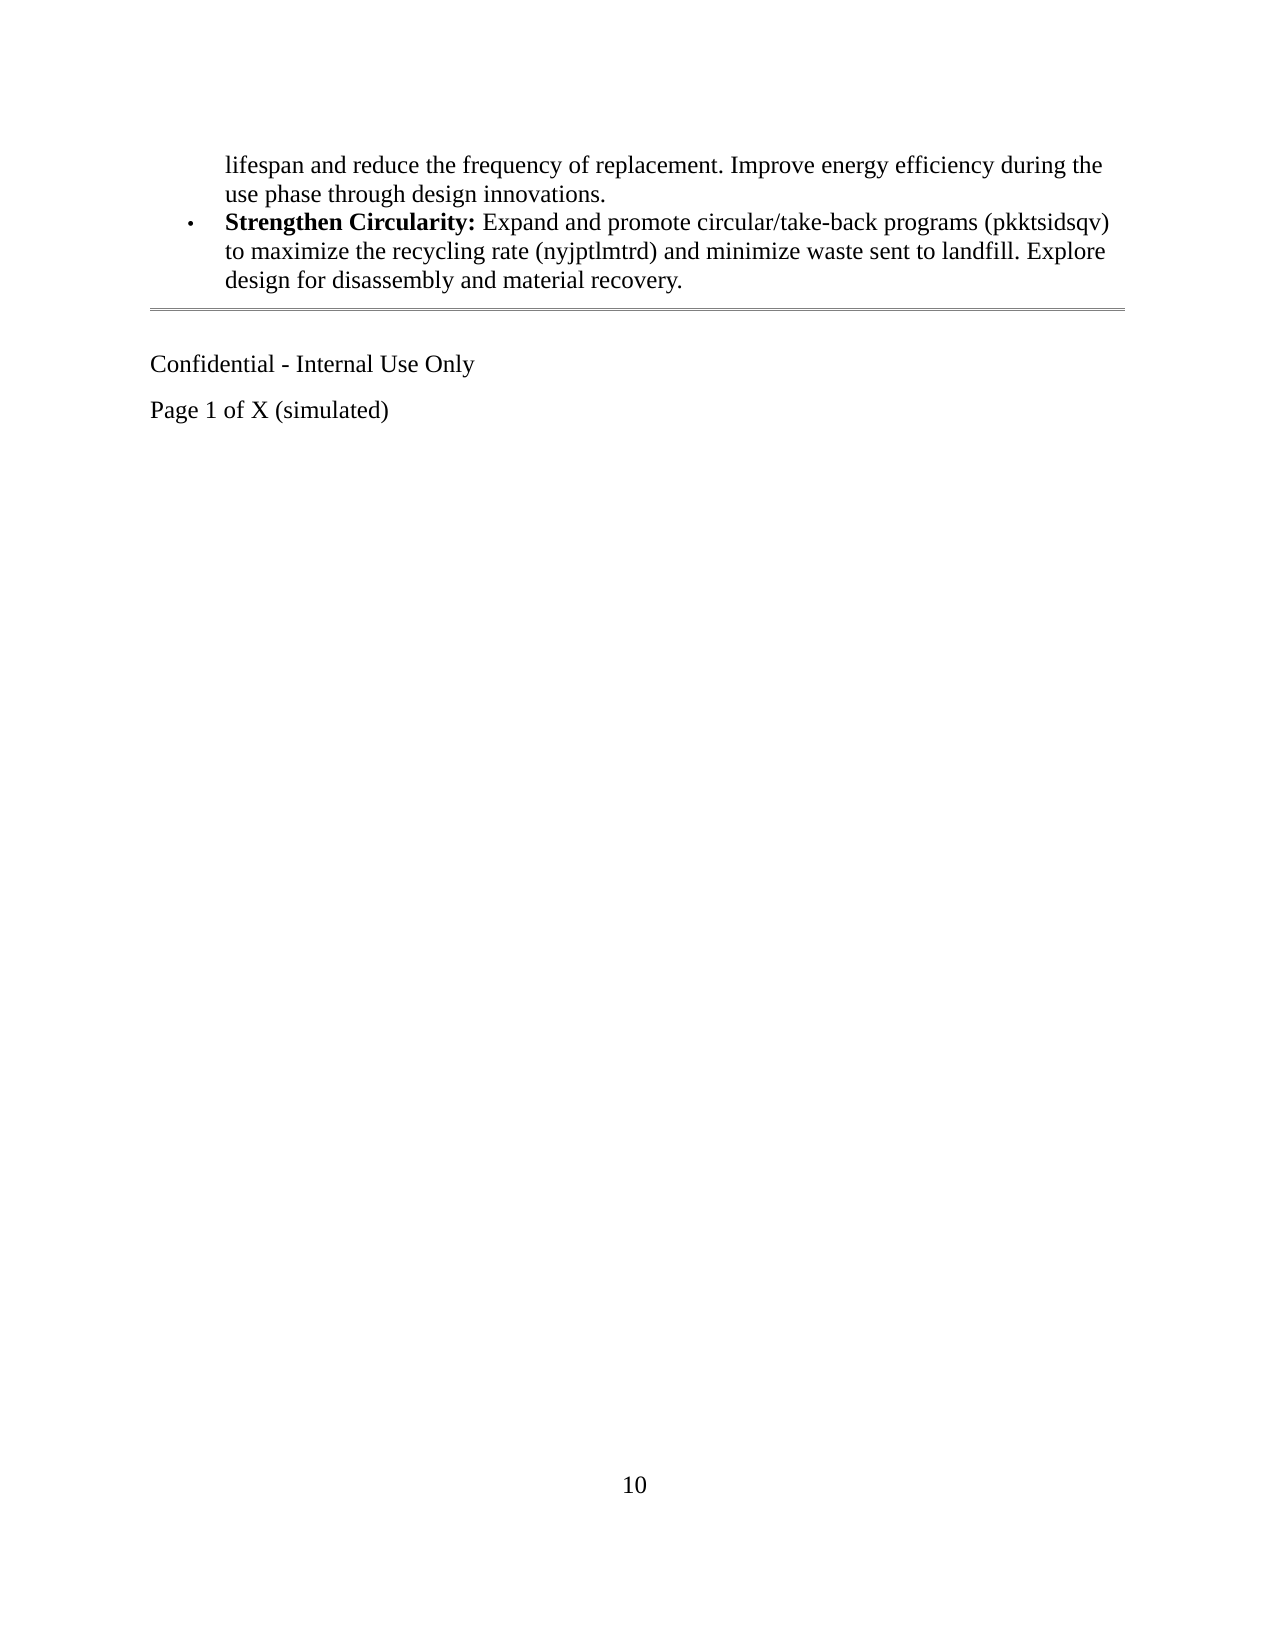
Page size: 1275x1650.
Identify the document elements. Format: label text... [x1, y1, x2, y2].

list lifespan and reduce the frequency of replacement. Improve energy efficiency during the use phase through design innovations. [187, 150, 1125, 207]
text Page 1 of X (simulated) [150, 396, 1125, 424]
list Strengthen Circularity: Expand and promote circular/take-back programs (pkktsidsqv) to maximize the recycling rate (nyjptlmtrd) and minimize waste sent to landfill. Explore design for disassembly and material recovery. [187, 207, 1125, 294]
text Confidential - Internal Use Only [150, 349, 1125, 378]
